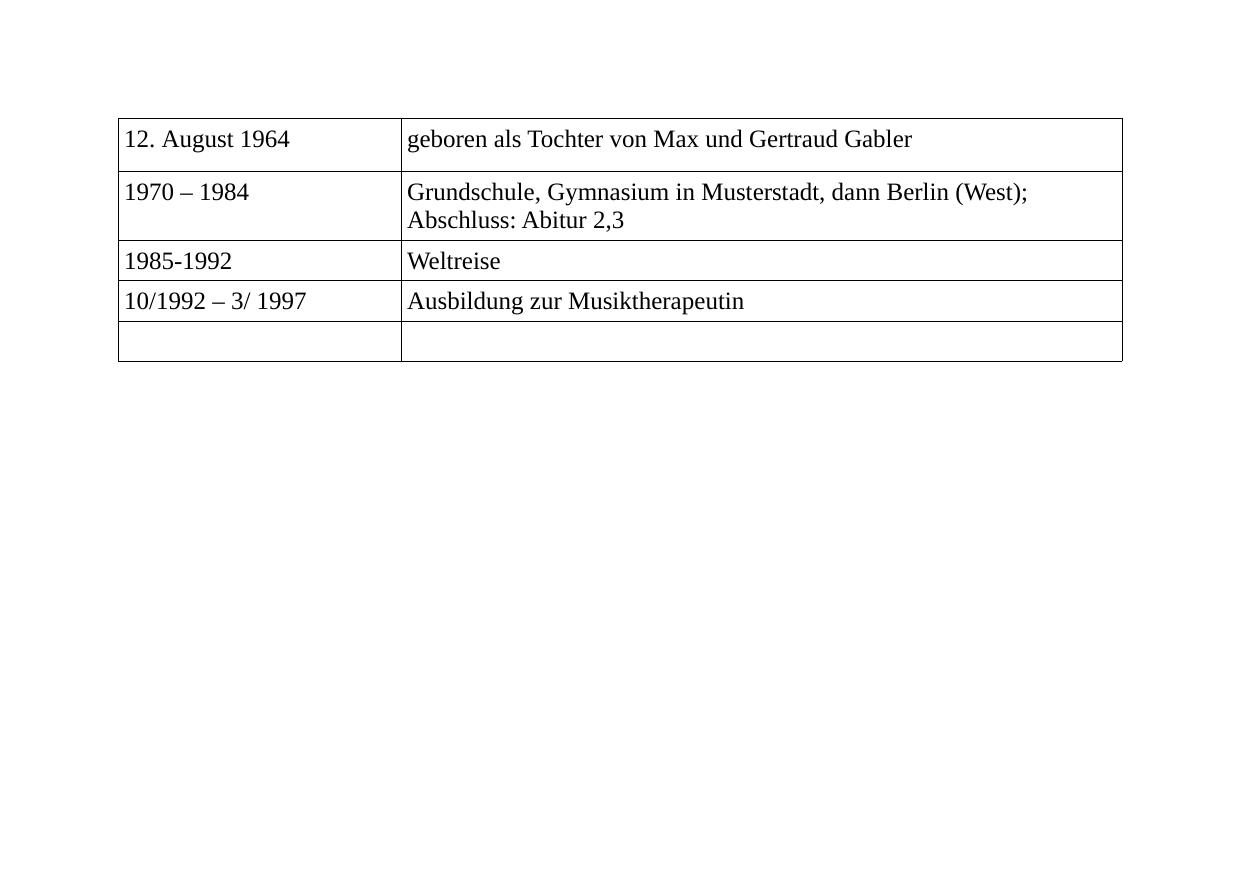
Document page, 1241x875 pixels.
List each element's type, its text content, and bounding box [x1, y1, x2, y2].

table_header geboren als Tochter von Max und Gertraud Gabler [402, 119, 1122, 171]
table_cell Grundschule, Gymnasium in Musterstadt, dann Berlin (West); Abschluss: Abitur 2,3 [402, 172, 1122, 240]
table_header 12. August 1964 [119, 119, 401, 171]
table_cell 1985-1992 [119, 241, 401, 280]
table_cell [119, 322, 401, 361]
table_cell 10/1992 – 3/ 1997 [119, 281, 401, 321]
table_cell Ausbildung zur Musiktherapeutin [402, 281, 1122, 321]
table_cell Weltreise [402, 241, 1122, 280]
table_cell 1970 – 1984 [119, 172, 401, 240]
table_cell [402, 322, 1122, 361]
